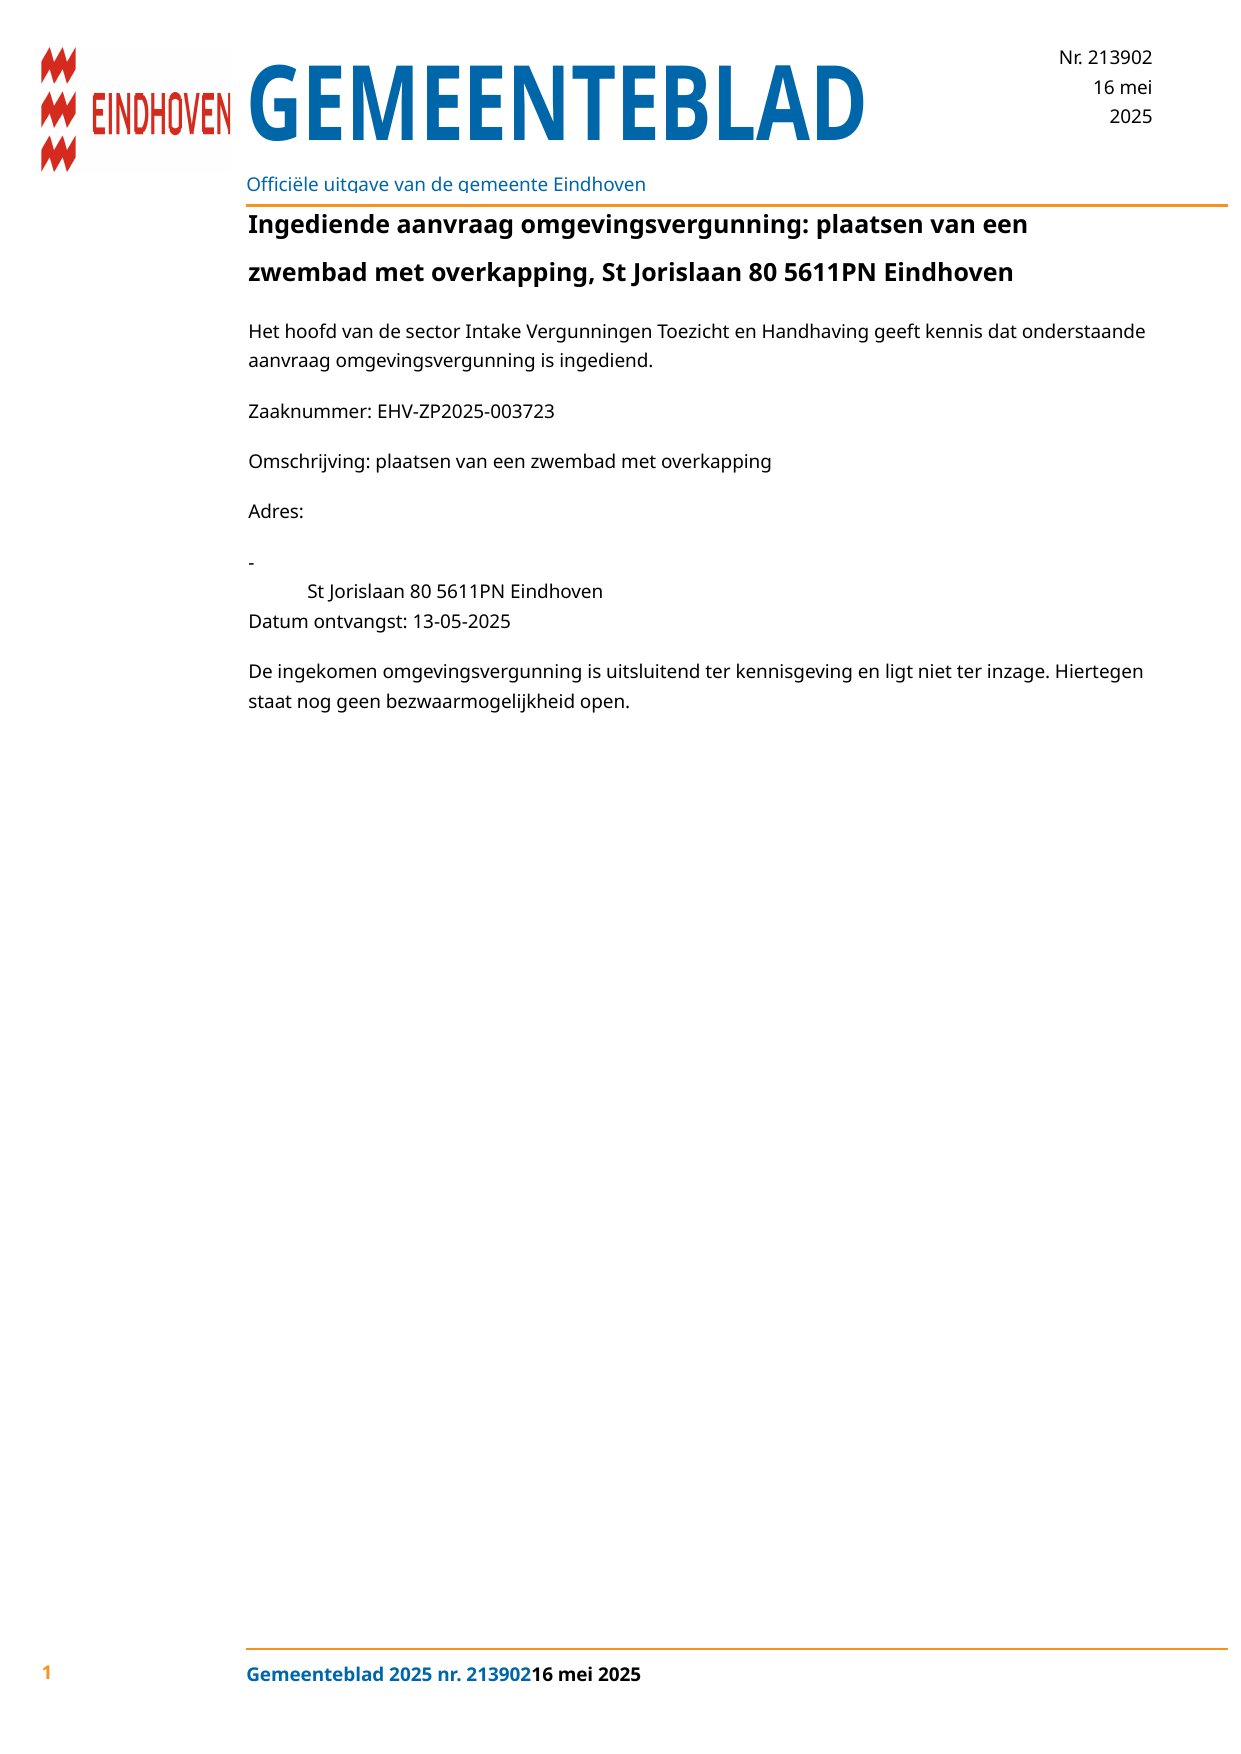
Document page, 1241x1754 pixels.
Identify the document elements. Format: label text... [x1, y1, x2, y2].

text Datum ontvangst: 13-05-2025 [248, 608, 1152, 634]
text Adres: [248, 499, 1152, 524]
text De ingekomen omgevingsvergunning is uitsluitend ter kennisgeving en ligt niet ter inzage. Hiertegen staat nog geen bezwaarmogelijkheid open. [248, 659, 1152, 714]
text Het hoofd van de sector Intake Vergunningen Toezicht en Handhaving geeft kennis dat onderstaande aanvraag omgevingsvergunning is ingediend. [248, 318, 1152, 373]
text Ingediende aanvraag omgevingsvergunning: plaatsen van een zwembad met overkapping, St Jorislaan 80 5611PN Eindhoven [248, 207, 1152, 288]
list St Jorislaan 80 5611PN Eindhoven [248, 579, 1152, 604]
text Zaaknummer: EHV-ZP2025-003723 [248, 398, 1152, 424]
picture [41, 47, 231, 172]
text Omschrijving: plaatsen van een zwembad met overkapping [248, 448, 1152, 474]
